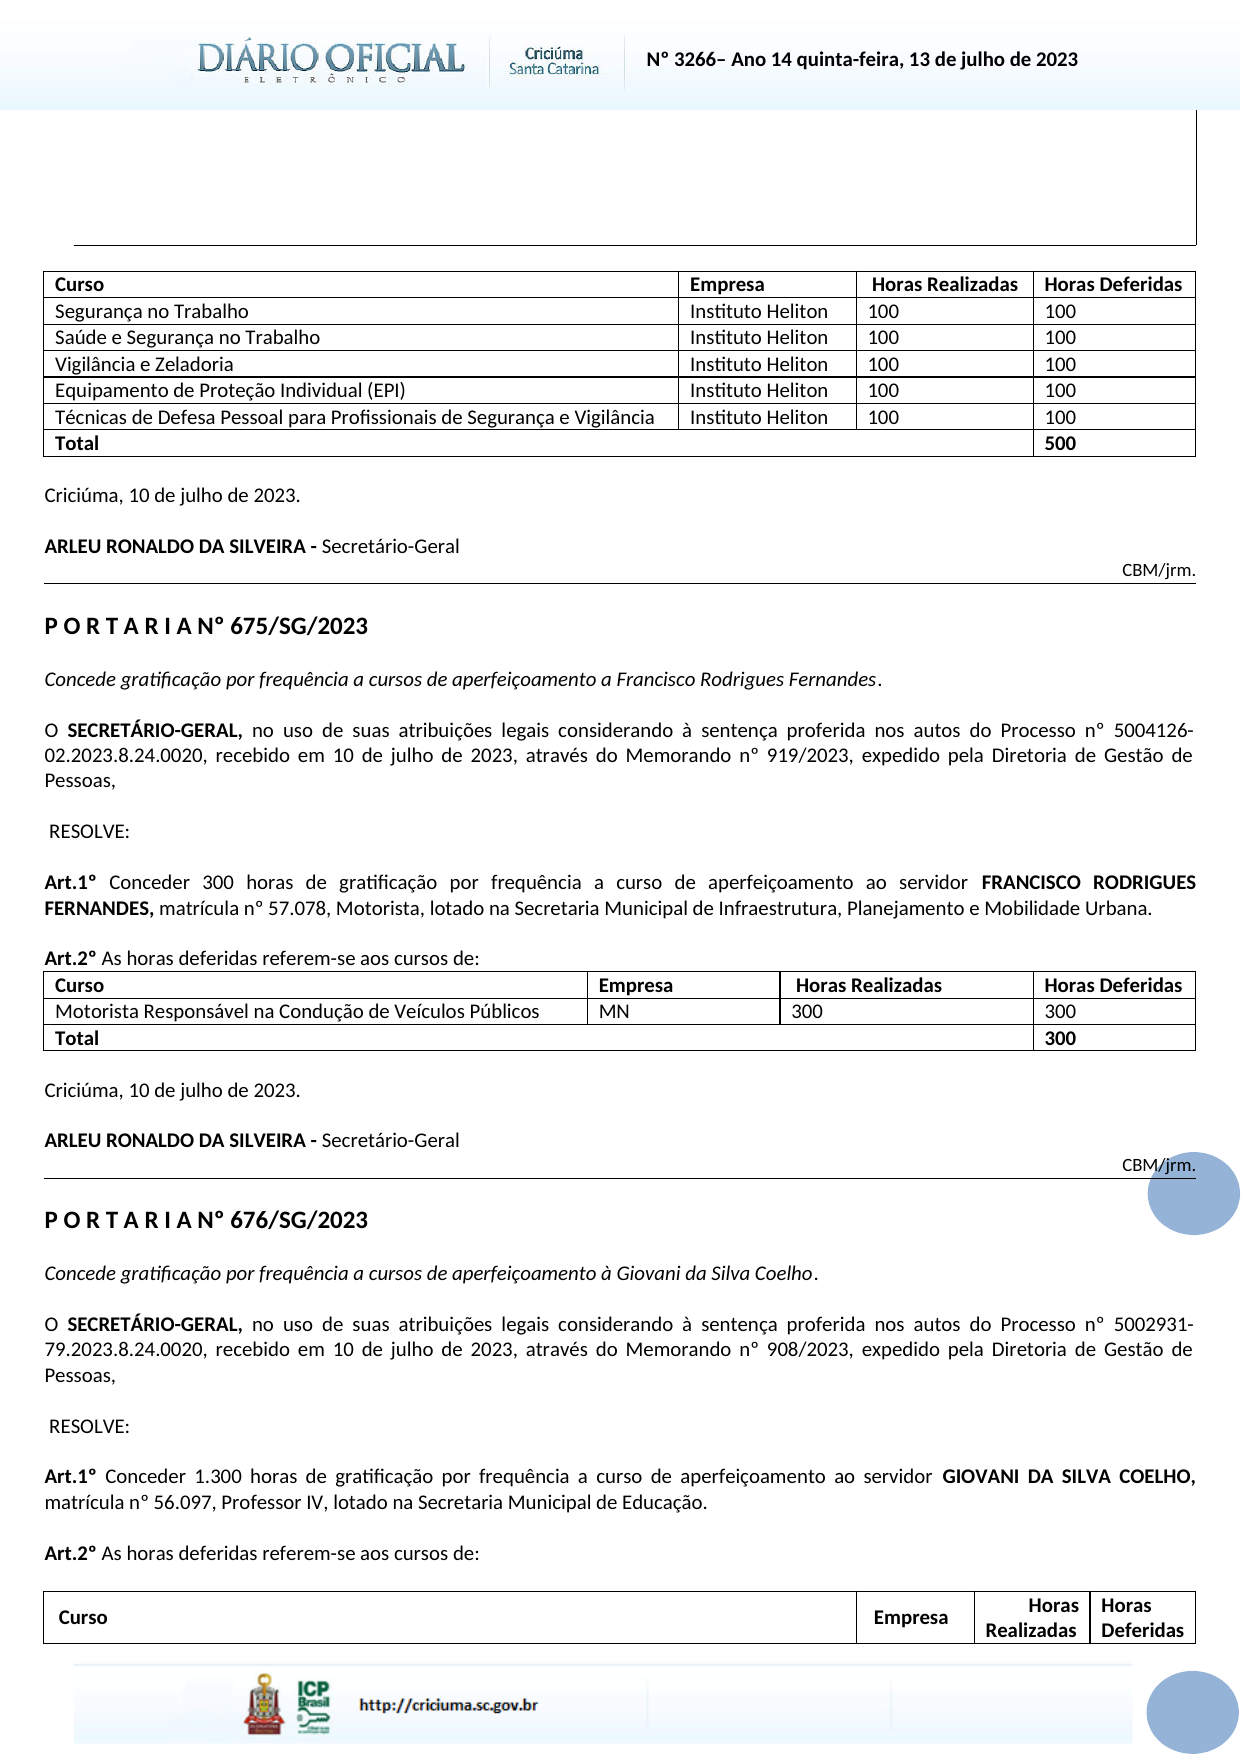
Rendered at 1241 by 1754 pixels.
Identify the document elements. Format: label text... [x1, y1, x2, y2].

table_cell 300 [781, 999, 1033, 1024]
table_cell 100 [857, 378, 1033, 403]
table_cell Total [44, 430, 1033, 456]
table_cell 300 [1034, 1025, 1195, 1050]
table_header Empresa [588, 972, 779, 997]
text P O R T A R I A Nº 675/SG/2023 [44, 610, 1196, 641]
text Art.2º As horas deferidas referem-se aos cursos de: [44, 1540, 1196, 1565]
text Art.1º Conceder 300 horas de gratificação por frequência a curso de aperfeiçoamento ao servidor FRANCISCO RODRIGUES FERNANDES, matrícula nº 57.078, Motorista, lotado na Secretaria Municipal de Infraestrutura, Planejamento e Mobilidade Urbana. [44, 869, 1196, 920]
table_cell 100 [857, 351, 1033, 376]
table_cell 100 [1034, 325, 1195, 350]
table_cell Instituto Heliton [679, 325, 856, 350]
table_header Horas Deferidas [1034, 972, 1195, 997]
text CBM/jrm. [44, 1153, 1180, 1178]
table_cell 100 [1034, 378, 1195, 403]
text Art.2º As horas deferidas referem-se aos cursos de: [44, 946, 1196, 971]
table_cell Instituto Heliton [679, 378, 856, 403]
table_header Curso [44, 272, 678, 297]
table_cell 100 [857, 404, 1033, 429]
table_cell Instituto Heliton [679, 298, 856, 323]
table_header Horas Deferidas [1091, 1592, 1195, 1643]
table_cell MN [588, 999, 779, 1024]
table_cell Equipamento de Proteção Individual (EPI) [44, 378, 678, 403]
table_cell 100 [857, 298, 1033, 323]
table_header Horas Realizadas [781, 972, 1033, 997]
table_header Horas Realizadas [857, 272, 1033, 297]
text Criciúma, 10 de julho de 2023. [44, 482, 1196, 508]
table_cell 100 [1034, 404, 1195, 429]
text Concede gratificação por frequência a cursos de aperfeiçoamento a Francisco Rodrigues Fernandes. [44, 666, 1196, 691]
text Art.1º Conceder 1.300 horas de gratificação por frequência a curso de aperfeiçoamento ao servidor GIOVANI DA SILVA COELHO, matrícula nº 56.097, Professor IV, lotado na Secretaria Municipal de Educação. [44, 1464, 1196, 1514]
table_cell Técnicas de Defesa Pessoal para Profissionais de Segurança e Vigilância [44, 404, 678, 429]
table_cell 100 [857, 325, 1033, 350]
table_cell Instituto Heliton [679, 351, 856, 376]
table_cell Saúde e Segurança no Trabalho [44, 325, 678, 350]
text O SECRETÁRIO-GERAL, no uso de suas atribuições legais considerando à sentença proferida nos autos do Processo nº 5002931-79.2023.8.24.0020, recebido em 10 de julho de 2023, através do Memorando nº 908/2023, expedido pela Diretoria de Gestão de Pessoas, [44, 1311, 1196, 1387]
table_header Empresa [679, 272, 856, 297]
text Criciúma, 10 de julho de 2023. [44, 1077, 1196, 1102]
text ARLEU RONALDO DA SILVEIRA - Secretário-Geral [44, 533, 1196, 558]
table_cell Vigilância e Zeladoria [44, 351, 678, 376]
table_cell Motorista Responsável na Condução de Veículos Públicos [44, 999, 587, 1024]
text O SECRETÁRIO-GERAL, no uso de suas atribuições legais considerando à sentença proferida nos autos do Processo nº 5004126-02.2023.8.24.0020, recebido em 10 de julho de 2023, através do Memorando nº 919/2023, expedido pela Diretoria de Gestão de Pessoas, [44, 717, 1196, 793]
table_cell 300 [1034, 999, 1195, 1024]
table_cell Instituto Heliton [679, 404, 856, 429]
table_cell 100 [1034, 351, 1195, 376]
text RESOLVE: [44, 818, 1196, 844]
table_header Empresa [857, 1592, 974, 1643]
table_header Horas Realizadas [975, 1592, 1089, 1643]
text Concede gratificação por frequência a cursos de aperfeiçoamento à Giovani da Silva Coelho. [44, 1260, 1196, 1286]
table_header Curso [44, 1592, 856, 1643]
table_cell 100 [1034, 298, 1195, 323]
table_cell 500 [1034, 430, 1195, 456]
table_cell Total [44, 1025, 1033, 1050]
text CBM/jrm. [44, 558, 1196, 583]
table_header Curso [44, 972, 587, 997]
text ARLEU RONALDO DA SILVEIRA - Secretário-Geral [44, 1128, 1196, 1153]
table_header Horas Deferidas [1034, 272, 1195, 297]
text RESOLVE: [44, 1413, 1196, 1438]
table_cell Segurança no Trabalho [44, 298, 678, 323]
text P O R T A R I A Nº 676/SG/2023 [44, 1204, 1183, 1235]
